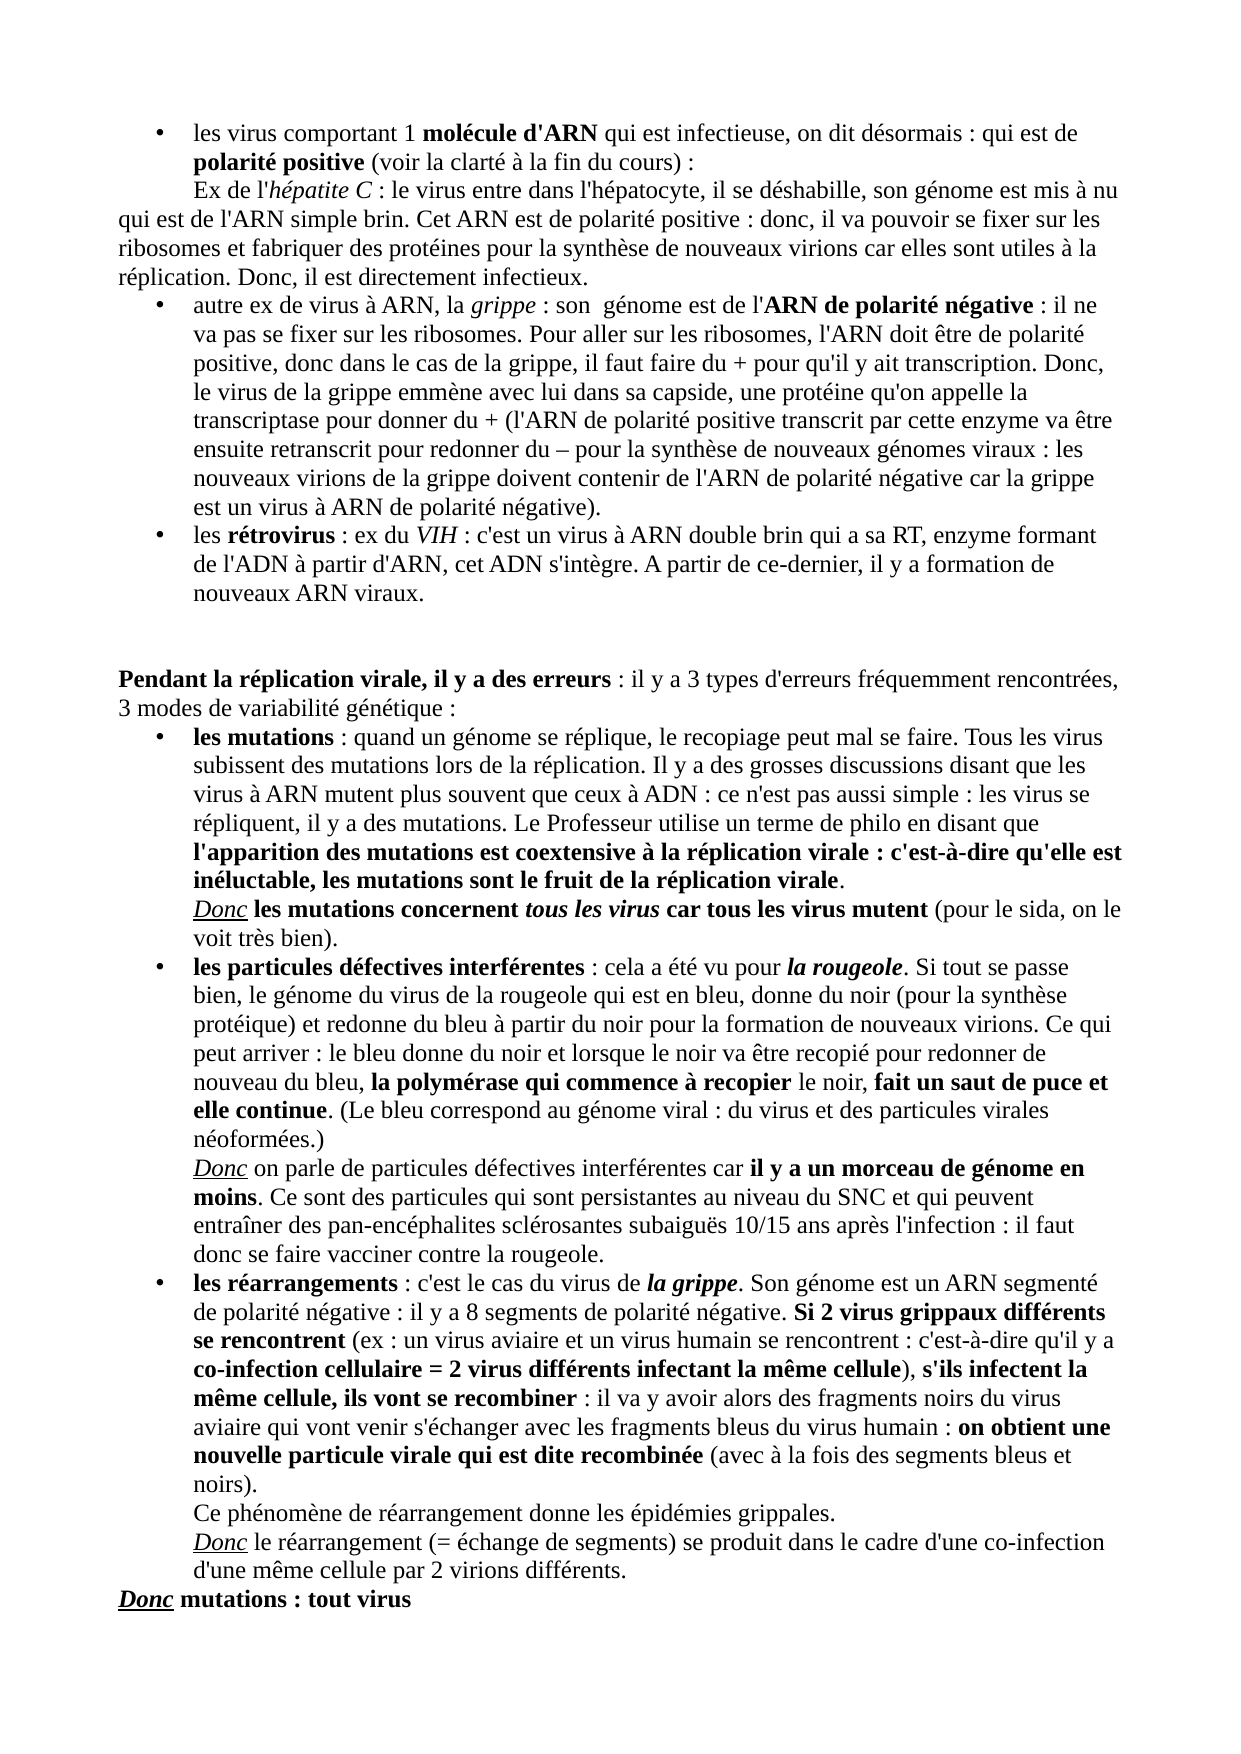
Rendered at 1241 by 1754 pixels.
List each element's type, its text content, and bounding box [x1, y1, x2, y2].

list les virus comportant 1 molécule d'ARN qui est infectieuse, on dit désormais : qui est de polarité positive (voir la clarté à la fin du cours) : [156, 118, 1122, 176]
list les rétrovirus : ex du VIH : c'est un virus à ARN double brin qui a sa RT, enzyme formant de l'ADN à partir d'ARN, cet ADN s'intègre. A partir de ce-dernier, il y a formation de nouveaux ARN viraux. [156, 521, 1122, 607]
list les mutations : quand un génome se réplique, le recopiage peut mal se faire. Tous les virus subissent des mutations lors de la réplication. Il y a des grosses discussions disant que les virus à ARN mutent plus souvent que ceux à ADN : ce n'est pas aussi simple : les virus se répliquent, il y a des mutations. Le Professeur utilise un terme de philo en disant que l'apparition des mutations est coextensive à la réplication virale : c'est-à-dire qu'elle est inéluctable, les mutations sont le fruit de la réplication virale. [156, 722, 1122, 894]
list les particules défectives interférentes : cela a été vu pour la rougeole. Si tout se passe bien, le génome du virus de la rougeole qui est en bleu, donne du noir (pour la synthèse protéique) et redonne du bleu à partir du noir pour la formation de nouveaux virions. Ce qui peut arriver : le bleu donne du noir et lorsque le noir va être recopié pour redonner de nouveau du bleu, la polymérase qui commence à recopier le noir, fait un saut de puce et elle continue. (Le bleu correspond au génome viral : du virus et des particules virales néoformées.) [156, 952, 1122, 1153]
list d'une même cellule par 2 virions différents. [156, 1556, 1122, 1584]
text Ex de l'hépatite C : le virus entre dans l'hépatocyte, il se déshabille, son génome est mis à nu qui est de l'ARN simple brin. Cet ARN est de polarité positive : donc, il va pouvoir se fixer sur les ribosomes et fabriquer des protéines pour la synthèse de nouveaux virions car elles sont utiles à la réplication. Donc, il est directement infectieux. [118, 176, 1122, 291]
list Donc on parle de particules défectives interférentes car il y a un morceau de génome en moins. Ce sont des particules qui sont persistantes au niveau du SNC et qui peuvent entraîner des pan-encéphalites sclérosantes subaiguës 10/15 ans après l'infection : il faut donc se faire vacciner contre la rougeole. [156, 1153, 1122, 1268]
text Pendant la réplication virale, il y a des erreurs : il y a 3 types d'erreurs fréquemment rencontrées, 3 modes de variabilité génétique : [118, 664, 1122, 722]
text Ce phénomène de réarrangement donne les épidémies grippales. [118, 1498, 1122, 1527]
list les réarrangements : c'est le cas du virus de la grippe. Son génome est un ARN segmenté de polarité négative : il y a 8 segments de polarité négative. Si 2 virus grippaux différents se rencontrent (ex : un virus aviaire et un virus humain se rencontrent : c'est-à-dire qu'il y a co-infection cellulaire = 2 virus différents infectant la même cellule), s'ils infectent la même cellule, ils vont se recombiner : il va y avoir alors des fragments noirs du virus aviaire qui vont venir s'échanger avec les fragments bleus du virus humain : on obtient une nouvelle particule virale qui est dite recombinée (avec à la fois des segments bleus et noirs). [156, 1268, 1122, 1498]
list Donc les mutations concernent tous les virus car tous les virus mutent (pour le sida, on le voit très bien). [156, 894, 1122, 952]
list autre ex de virus à ARN, la grippe : son génome est de l'ARN de polarité négative : il ne va pas se fixer sur les ribosomes. Pour aller sur les ribosomes, l'ARN doit être de polarité positive, donc dans le cas de la grippe, il faut faire du + pour qu'il y ait transcription. Donc, le virus de la grippe emmène avec lui dans sa capside, une protéine qu'on appelle la transcriptase pour donner du + (l'ARN de polarité positive transcrit par cette enzyme va être ensuite retranscrit pour redonner du – pour la synthèse de nouveaux génomes viraux : les nouveaux virions de la grippe doivent contenir de l'ARN de polarité négative car la grippe est un virus à ARN de polarité négative). [156, 291, 1122, 521]
text Donc le réarrangement (= échange de segments) se produit dans le cadre d'une co-infection [118, 1527, 1122, 1556]
text Donc mutations : tout virus [118, 1584, 1122, 1613]
